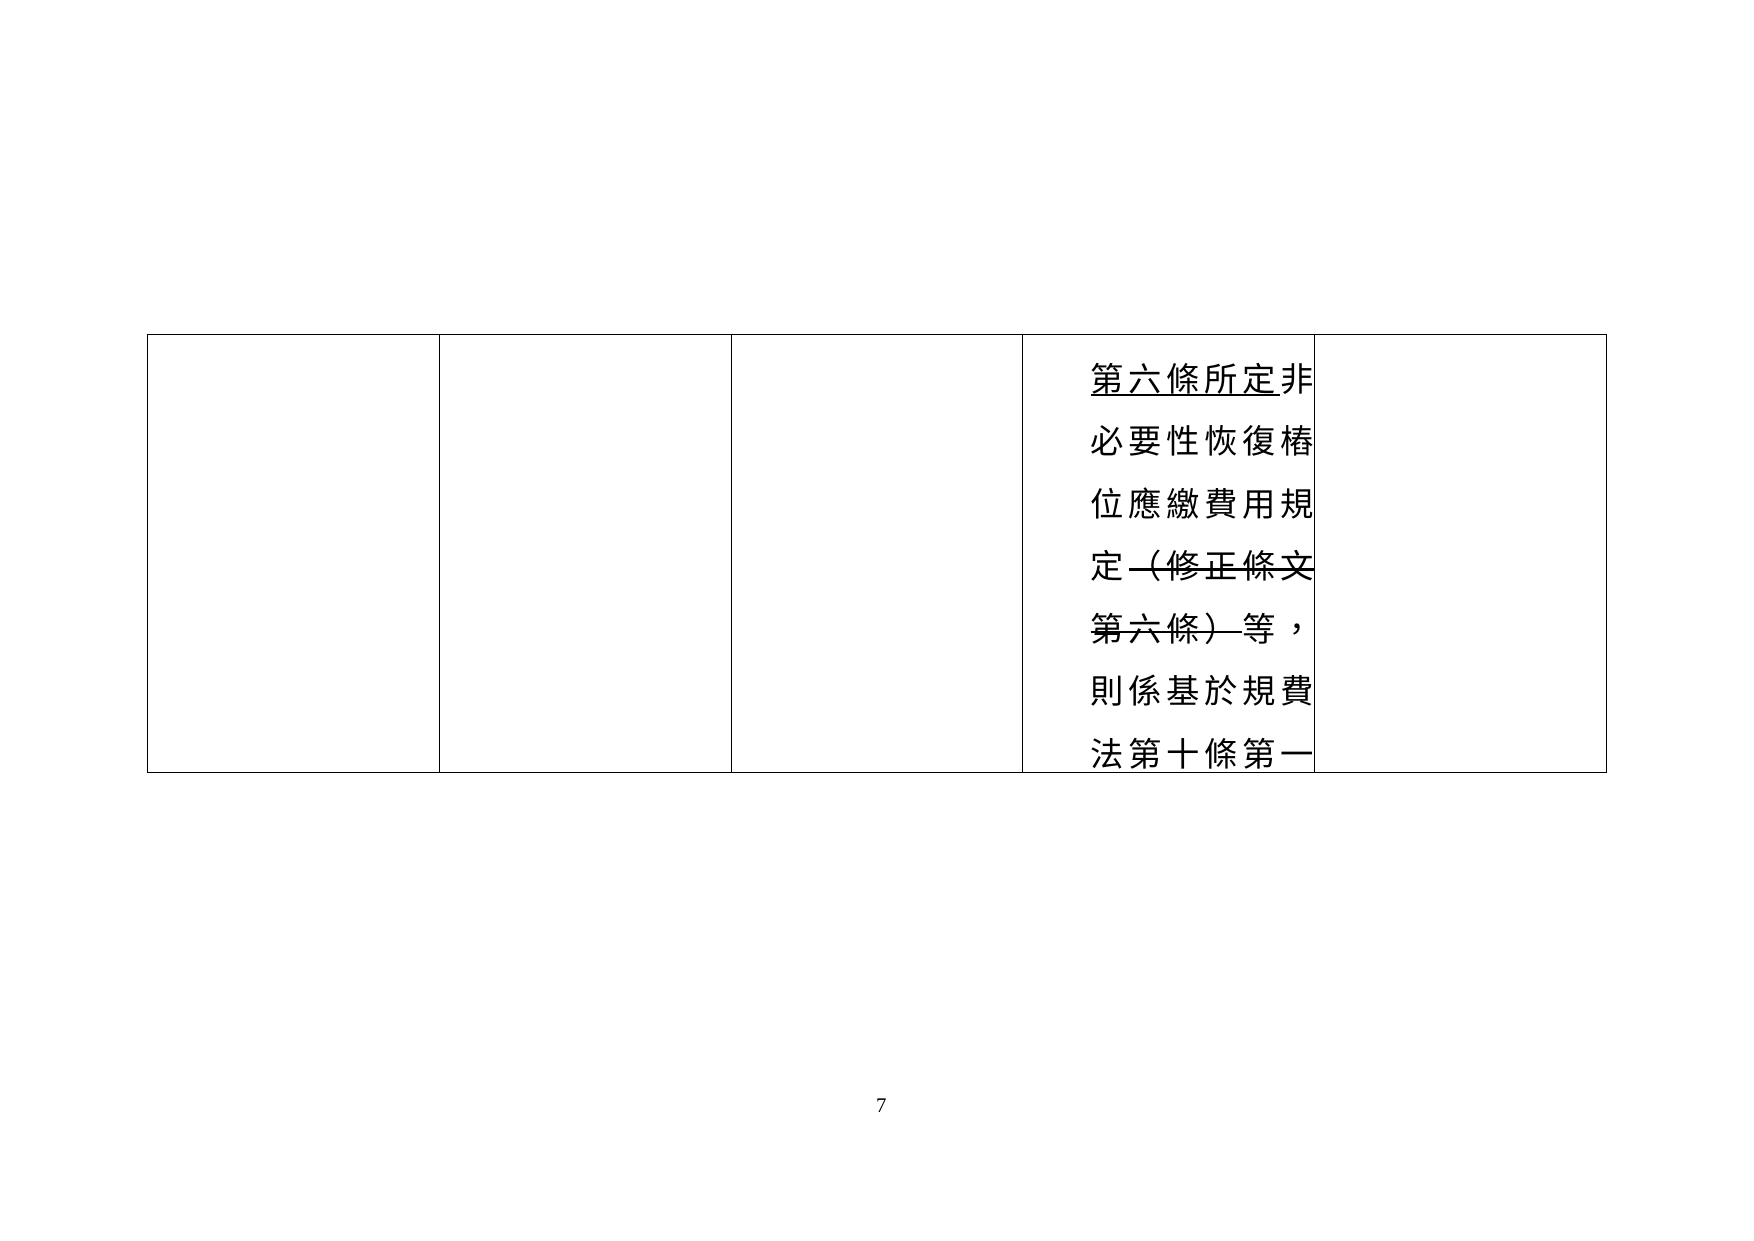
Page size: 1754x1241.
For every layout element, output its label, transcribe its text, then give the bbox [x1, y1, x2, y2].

table_cell [1315, 335, 1606, 772]
table_cell [148, 335, 439, 772]
table_cell 第六條所定非必要性恢復樁位應繳費用規定（修正條文第六條）等，則係基於規費法第十條第一 [1023, 335, 1314, 772]
table_cell [732, 335, 1022, 772]
table_cell [440, 335, 731, 772]
